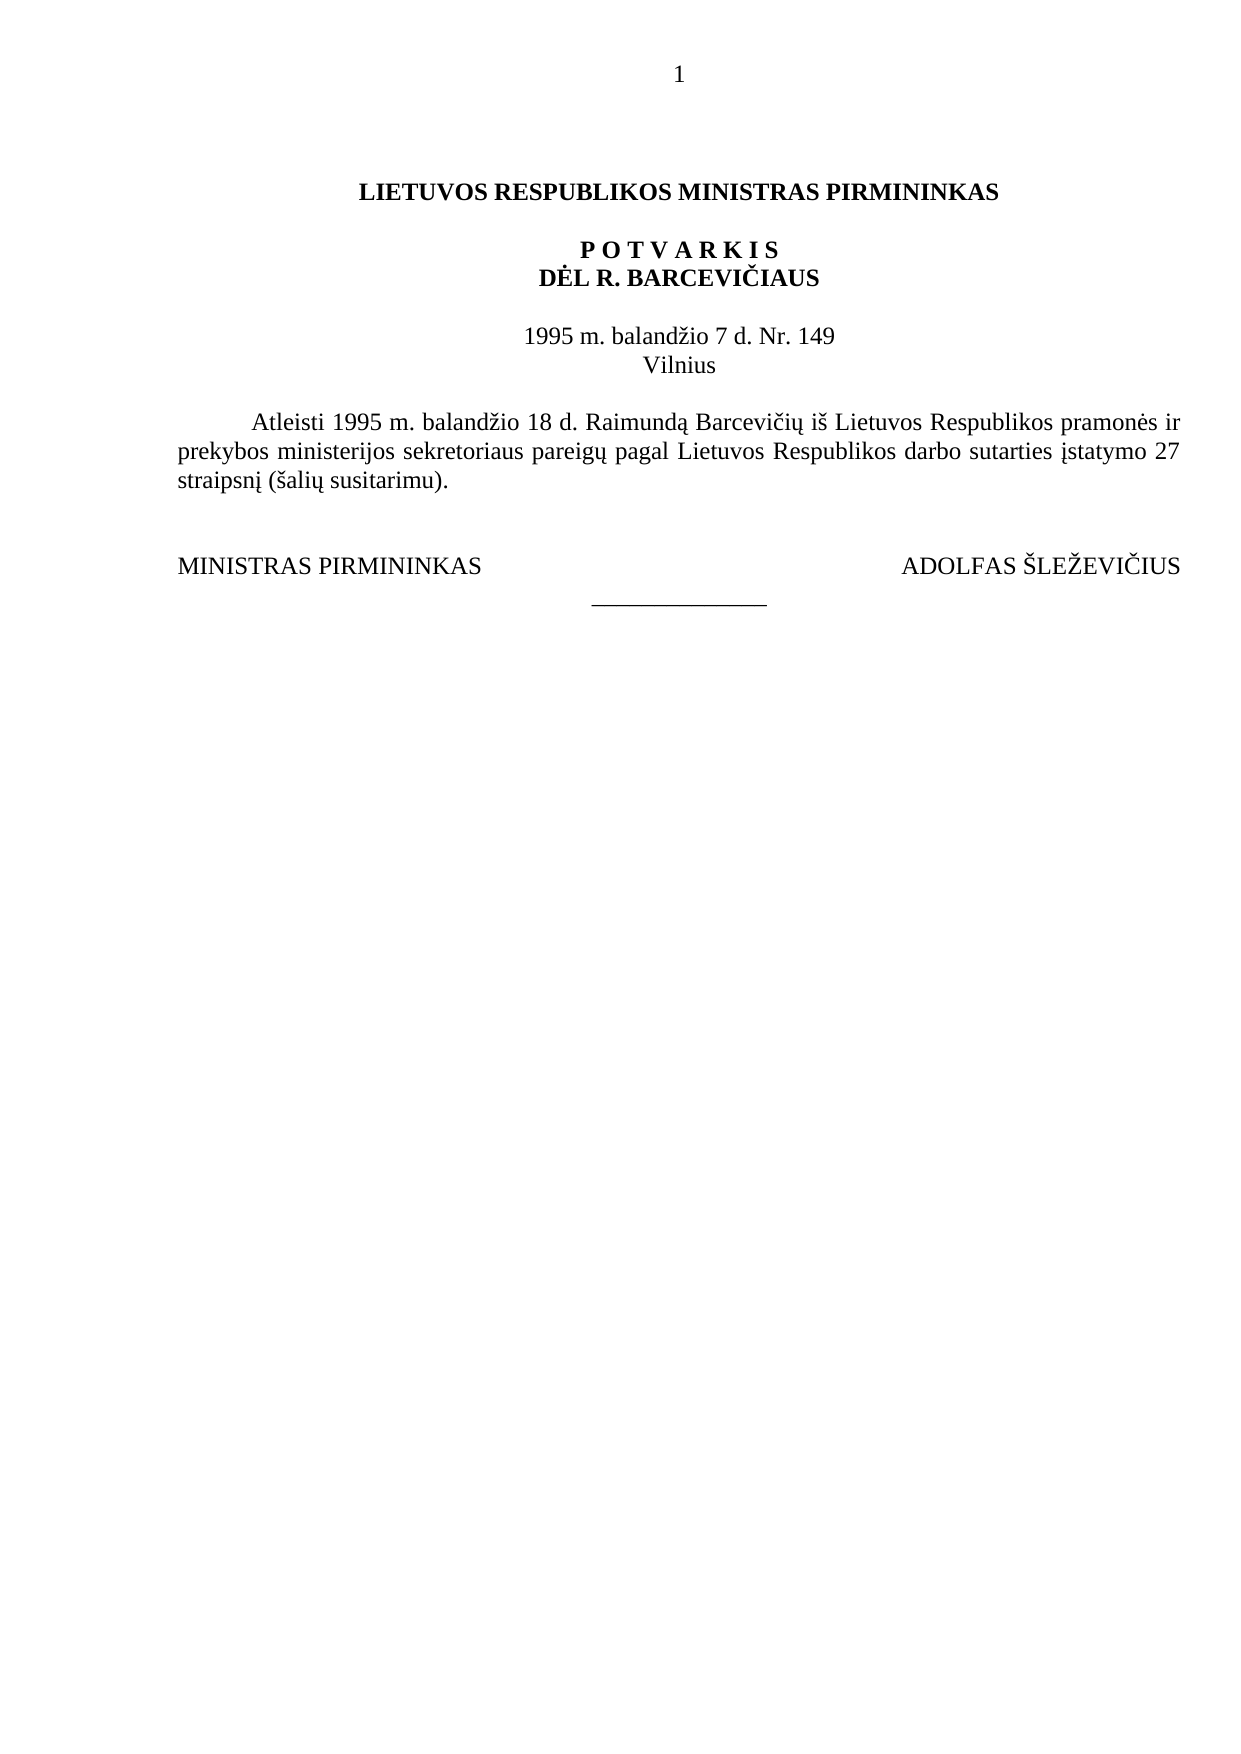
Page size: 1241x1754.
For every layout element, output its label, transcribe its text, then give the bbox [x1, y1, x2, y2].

text P O T V A R K I S [177, 235, 1181, 263]
text Vilnius [177, 350, 1181, 378]
text LIETUVOS RESPUBLIKOS MINISTRAS PIRMININKAS [177, 177, 1181, 206]
text 1995 m. balandžio 7 d. Nr. 149 [177, 321, 1181, 350]
text MINISTRAS PIRMININKAS ADOLFAS ŠLEŽEVIČIUS [177, 551, 1181, 580]
text ______________ [177, 580, 1181, 608]
text Atleisti 1995 m. balandžio 18 d. Raimundą Barcevičių iš Lietuvos Respublikos pramonės ir prekybos ministerijos sekretoriaus pareigų pagal Lietuvos Respublikos darbo sutarties įstatymo 27 straipsnį (šalių susitarimu). [177, 407, 1181, 493]
text DĖL R. BARCEVIČIAUS [177, 263, 1181, 292]
